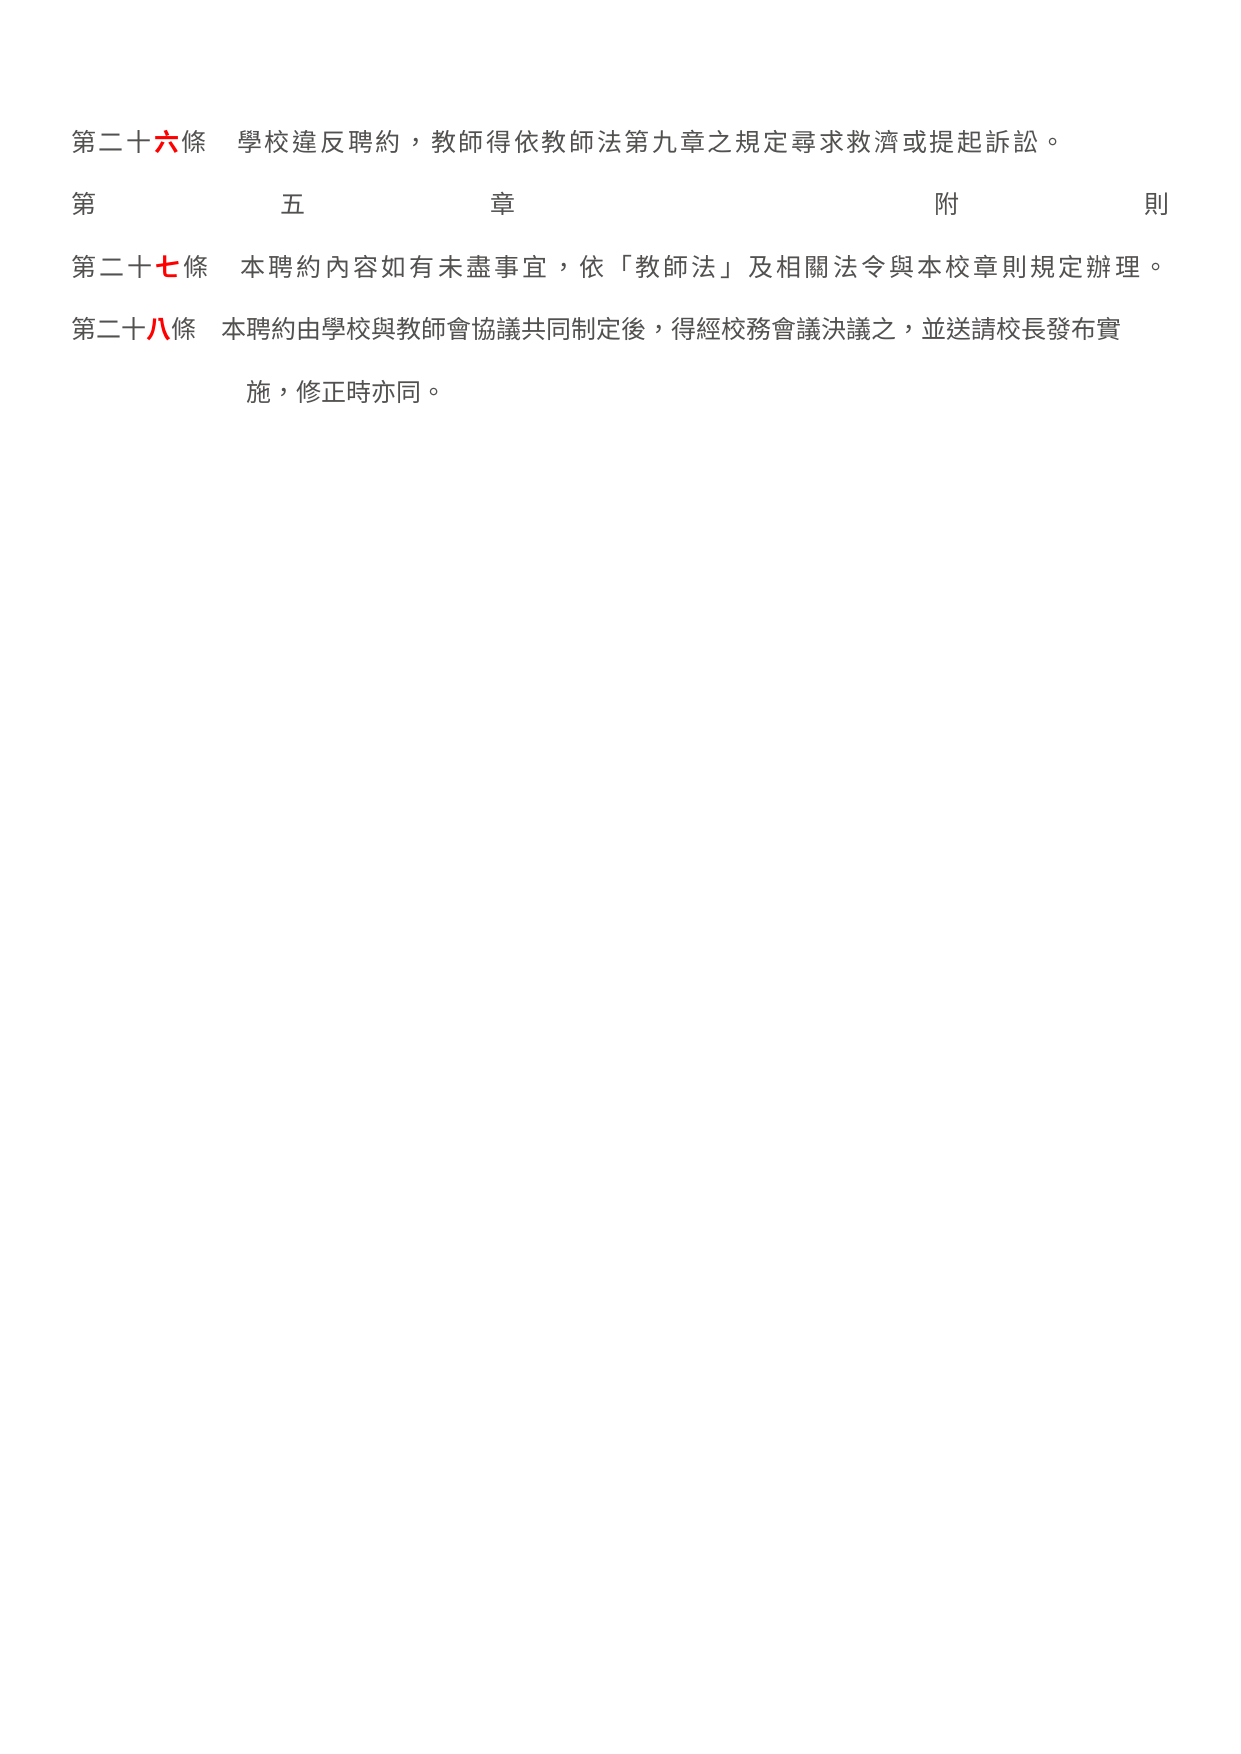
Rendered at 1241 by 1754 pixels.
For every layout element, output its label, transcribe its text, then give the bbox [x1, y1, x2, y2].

text 第二十六條 學校違反聘約，教師得依教師法第九章之規定尋求救濟或提起訴訟。 第五章 附則 第二十七條 本聘約內容如有未盡事宜，依「教師法」及相關法令與本校章則規定辦理。 第二十八條 本聘約由學校與教師會協議共同制定後，得經校務會議決議之，並送請校長發布實 [71, 99, 1169, 349]
text 施，修正時亦同。 [71, 349, 1169, 411]
